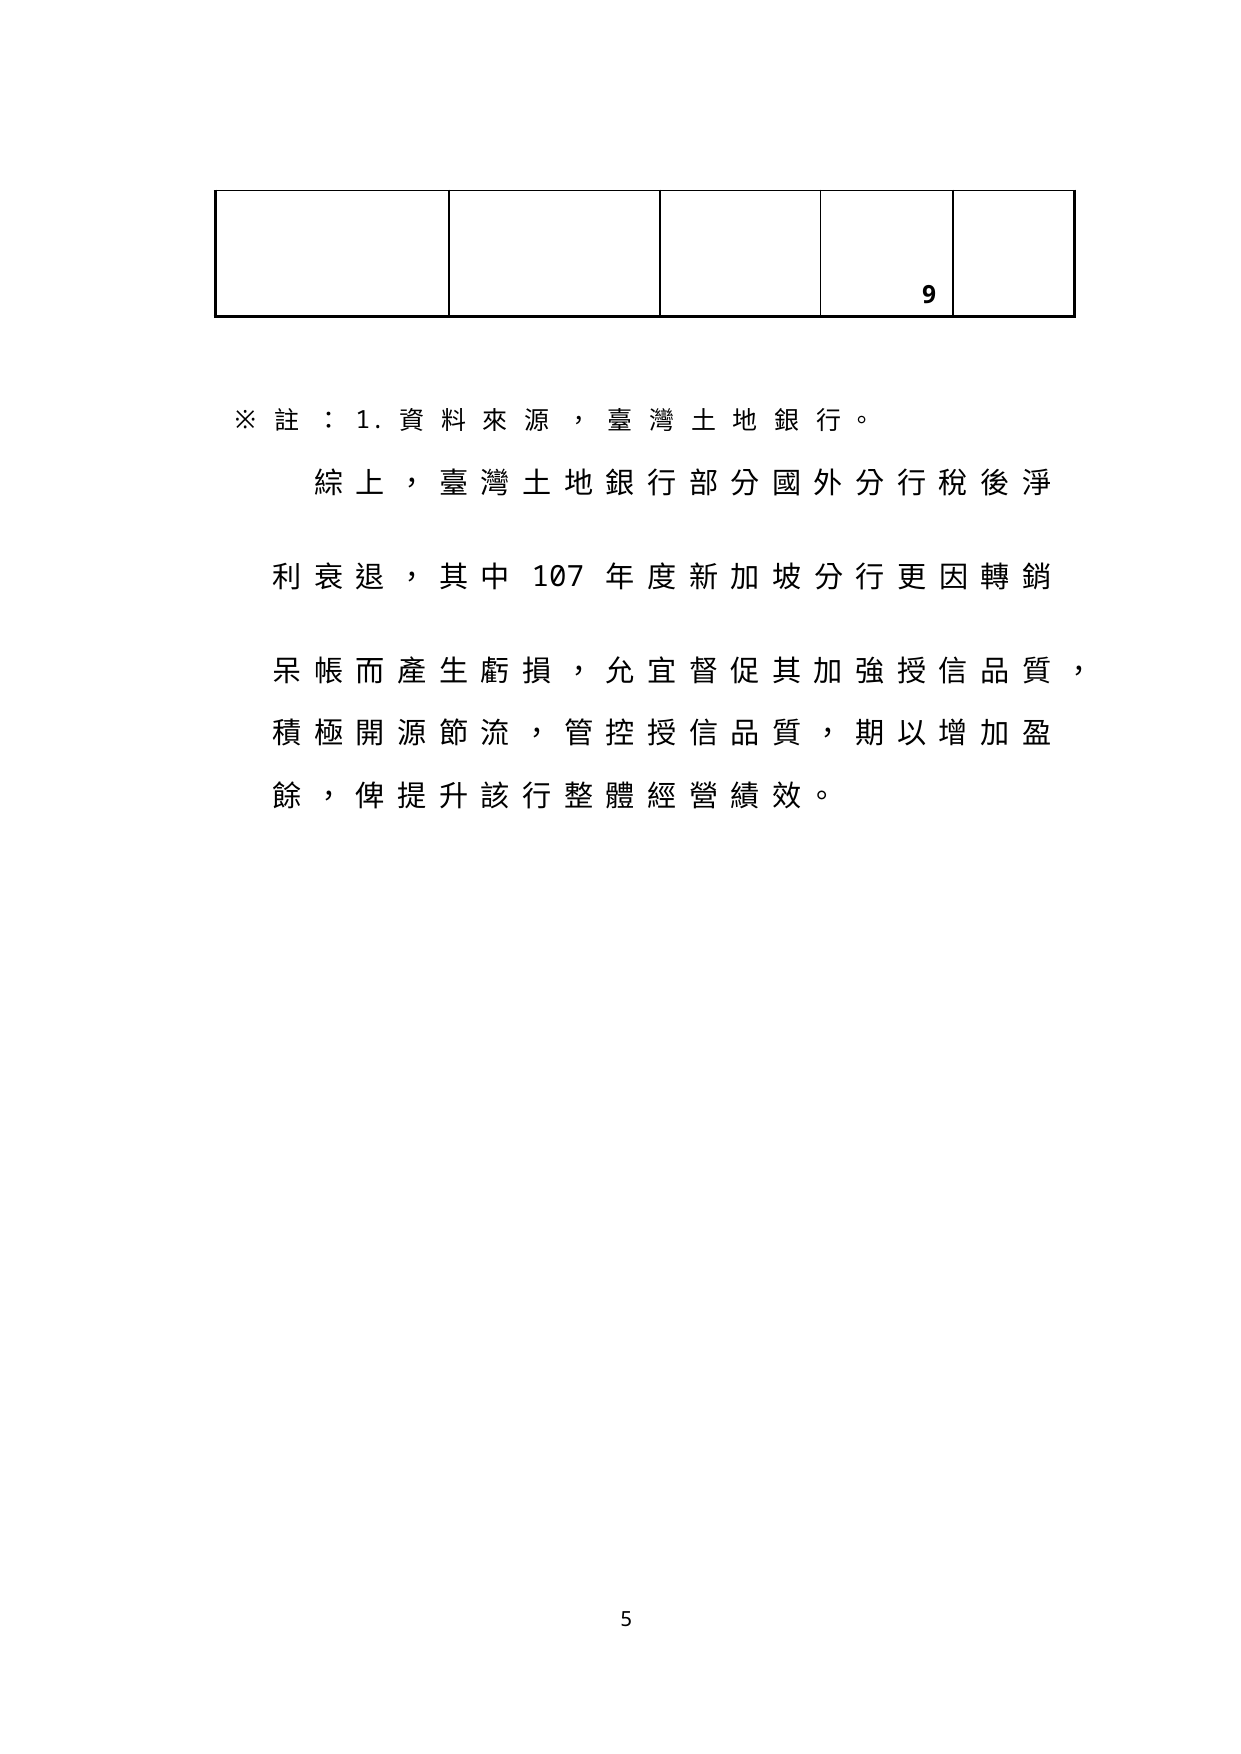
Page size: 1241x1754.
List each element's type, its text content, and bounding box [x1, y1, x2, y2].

table_cell [217, 191, 448, 314]
text ※註：1.資料來源，臺灣土地銀行。 [183, 377, 1058, 439]
table_cell [954, 191, 1073, 314]
table_cell 9 [821, 191, 952, 314]
text 綜上，臺灣土地銀行部分國外分行稅後淨利衰退，其中107年度新加坡分行更因轉銷呆帳而產生虧損，允宜督促其加強授信品質，積極開源節流，管控授信品質，期以增加盈餘，俾提升該行整體經營績效。 [242, 439, 1058, 814]
table_cell [661, 191, 820, 314]
table_cell [450, 191, 659, 314]
